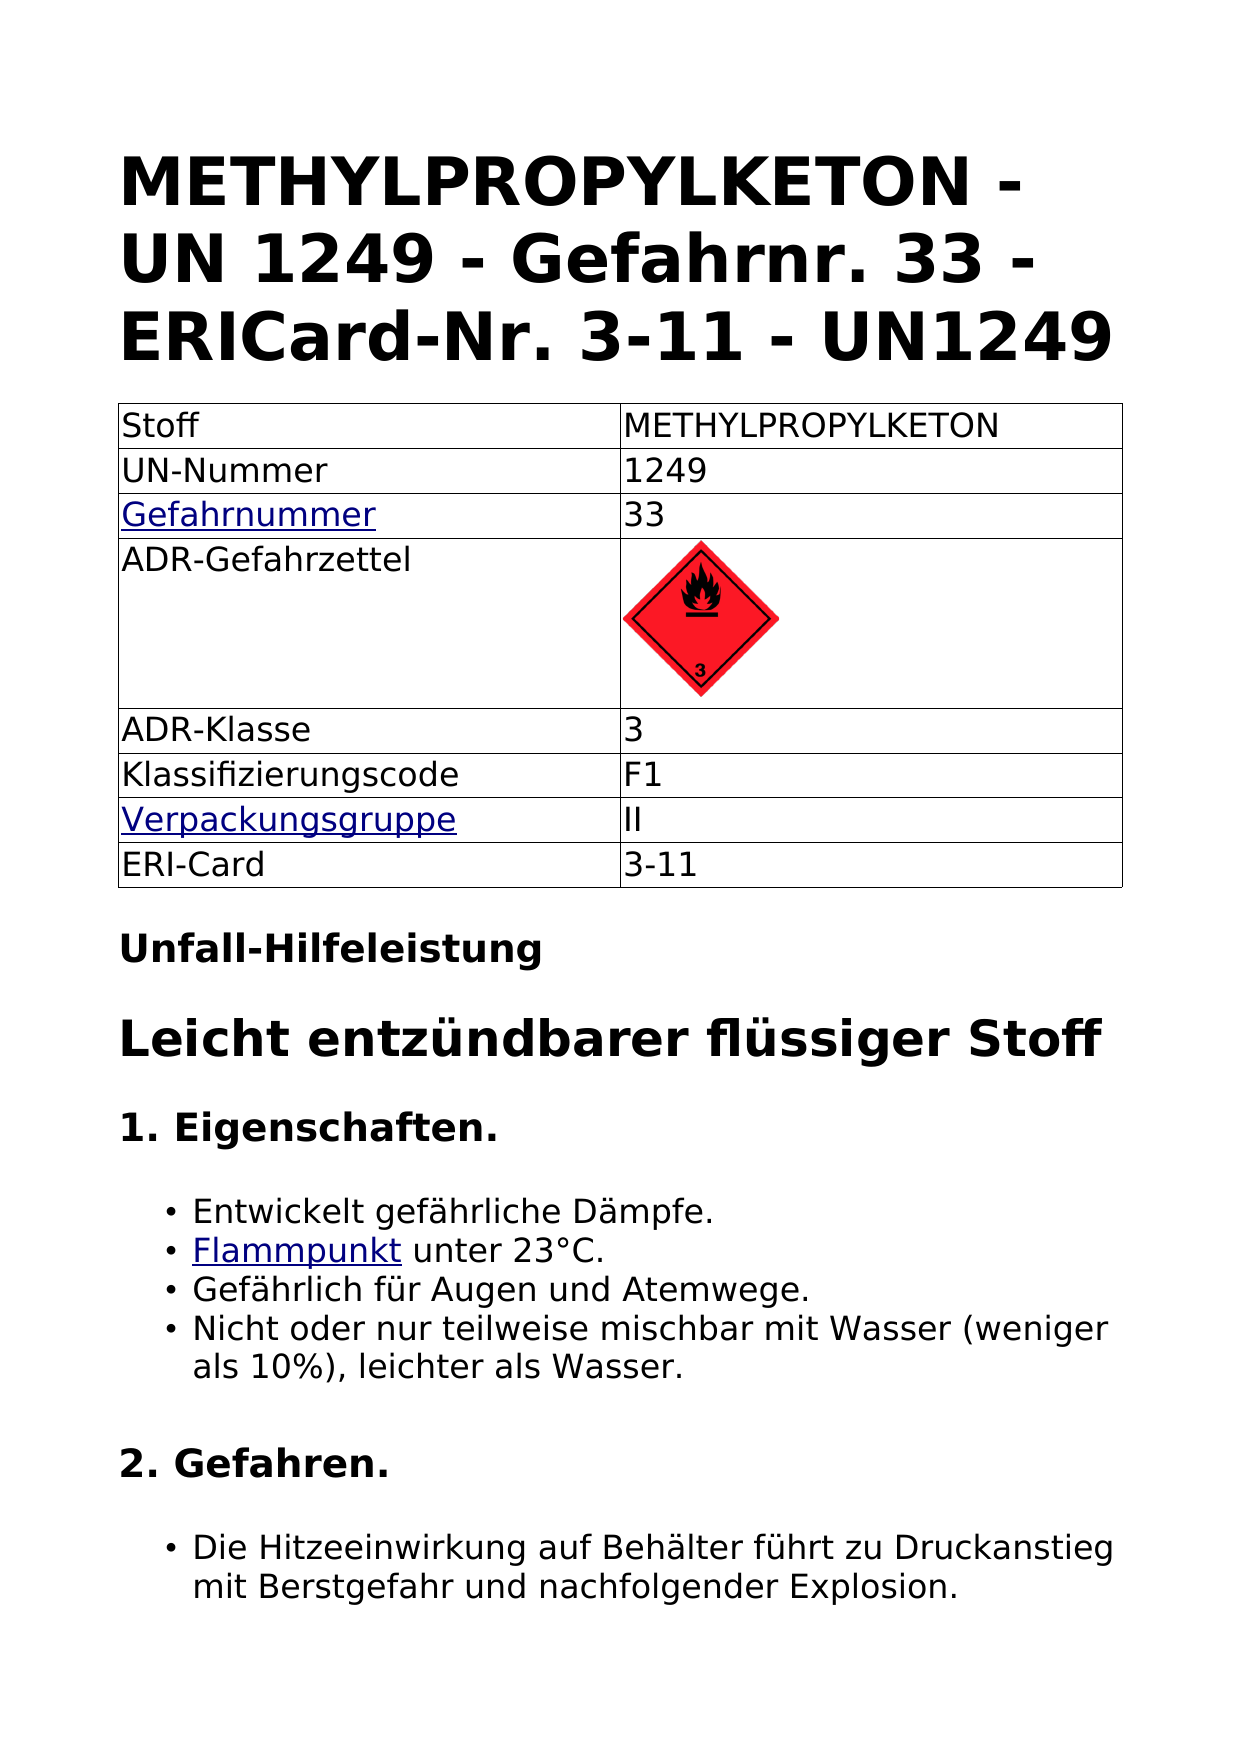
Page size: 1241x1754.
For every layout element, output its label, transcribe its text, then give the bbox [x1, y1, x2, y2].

table_cell II [621, 798, 1122, 842]
table_cell ADR-Klasse [119, 709, 620, 752]
table_cell 33 [621, 494, 1122, 538]
table_cell 1249 [621, 449, 1122, 493]
list Gefährlich für Augen und Atemwege. [177, 1270, 1122, 1309]
table_cell Klassifizierungscode [119, 754, 620, 797]
table_header Stoff [119, 404, 620, 448]
list Nicht oder nur teilweise mischbar mit Wasser (weniger als 10%), leichter als Wasser. [177, 1309, 1122, 1387]
subtitle 1. Eigenschaften. [118, 1105, 1122, 1150]
table_cell Verpackungsgruppe [119, 798, 620, 842]
subtitle METHYLPROPYLKETON - UN 1249 - Gefahrnr. 33 - ERICard-Nr. 3-11 - UN1249 [118, 143, 1122, 376]
table_cell ADR-Gefahrzettel [119, 539, 620, 708]
subtitle Leicht entzündbarer flüssiger Stoff [118, 1009, 1122, 1068]
table_header METHYLPROPYLKETON [621, 404, 1122, 448]
table_cell [621, 539, 1122, 708]
table_cell ERI-Card [119, 843, 620, 887]
picture [622, 540, 780, 697]
subtitle Unfall-Hilfeleistung [118, 927, 1122, 972]
subtitle 2. Gefahren. [118, 1441, 1122, 1486]
table_cell 3 [621, 709, 1122, 752]
table_cell UN-Nummer [119, 449, 620, 493]
list Entwickelt gefährliche Dämpfe. [177, 1192, 1122, 1231]
table_cell F1 [621, 754, 1122, 797]
list Flammpunkt unter 23°C. [177, 1231, 1122, 1270]
table_cell Gefahrnummer [119, 494, 620, 538]
list Die Hitzeeinwirkung auf Behälter führt zu Druckanstieg mit Berstgefahr und nachfolgender Explosion. [177, 1528, 1122, 1606]
table_cell 3-11 [621, 843, 1122, 887]
